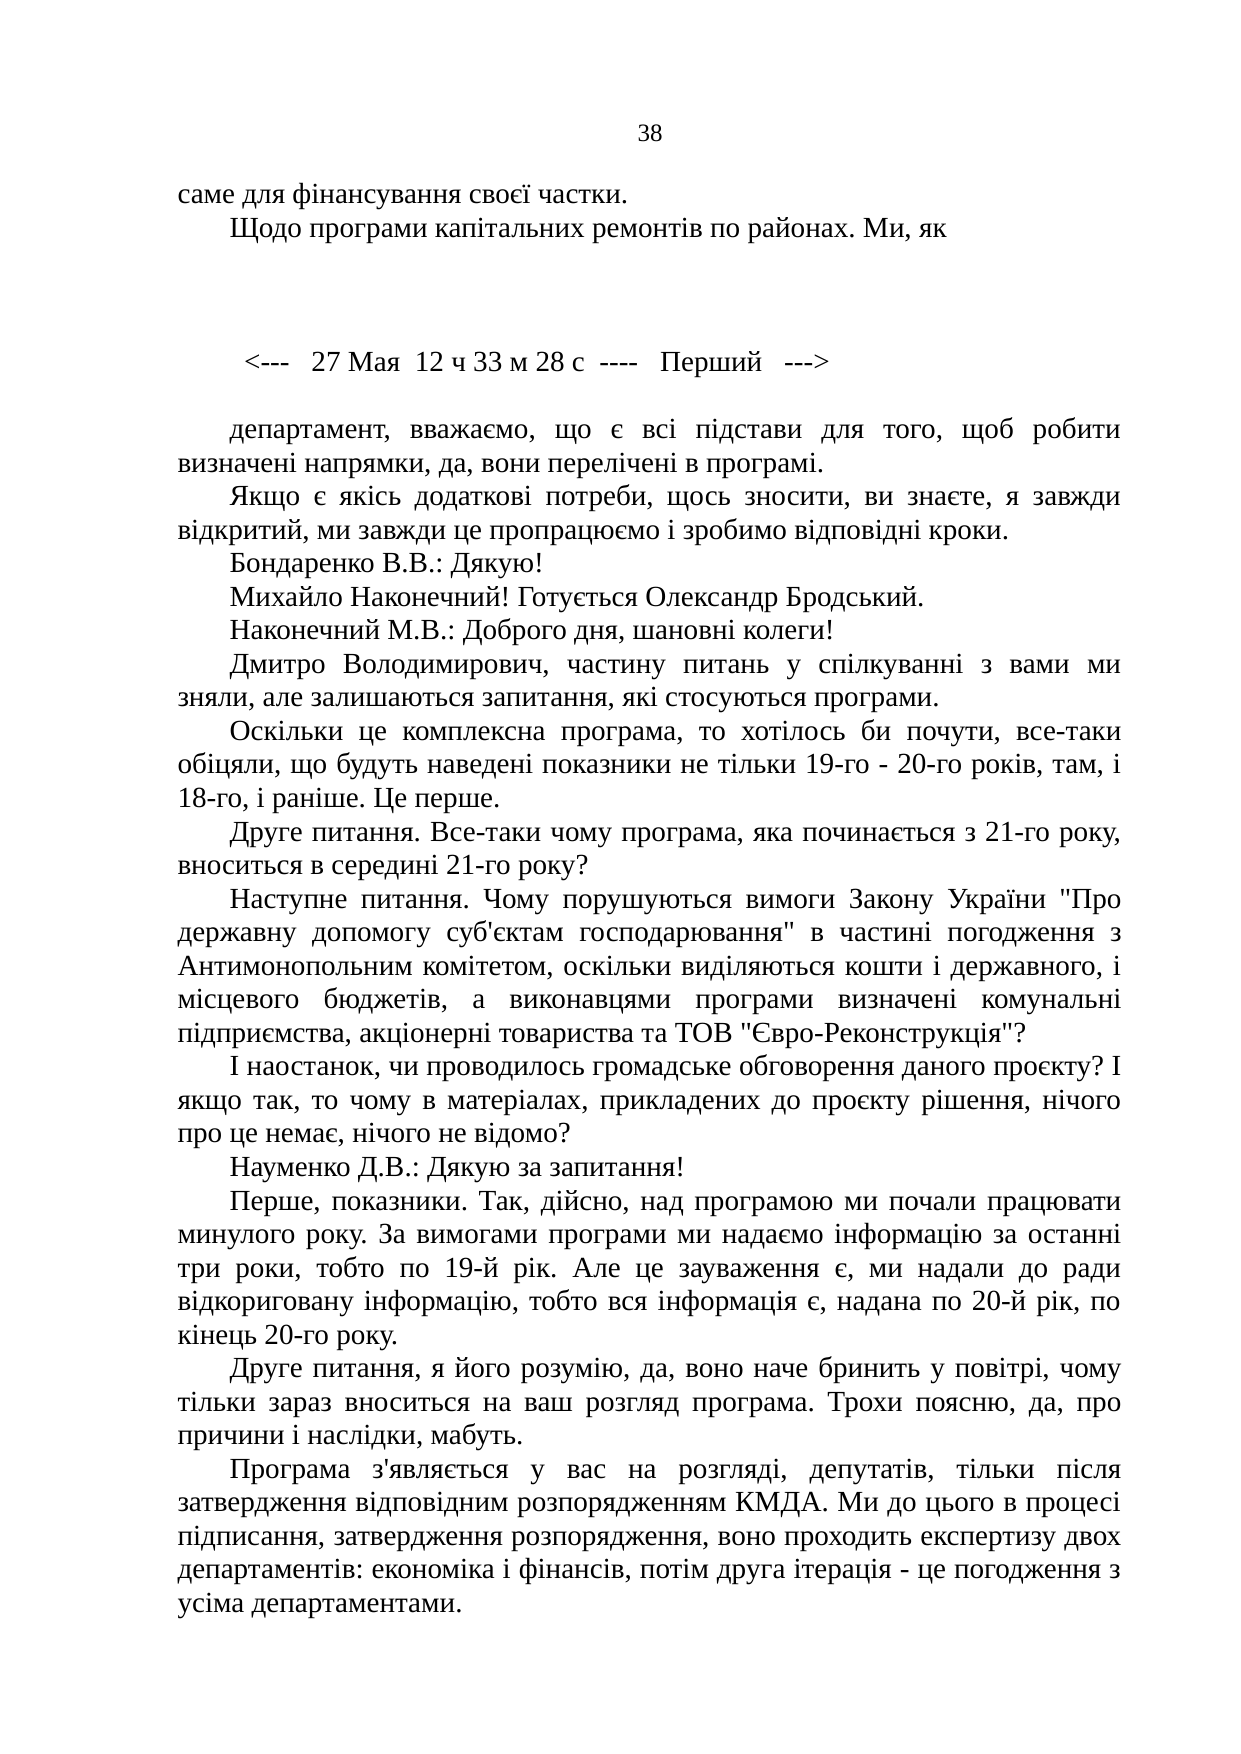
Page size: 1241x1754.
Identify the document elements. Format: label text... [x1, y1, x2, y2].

text Програма з'являється у вас на розгляді, депутатів, тільки після затвердження відповідним розпорядженням КМДА. Ми до цього в процесі підписання, затвердження розпорядження, воно проходить експертизу двох департаментів: економіка і фінансів, потім друга ітерація - це погодження з усіма департаментами. [177, 1451, 1122, 1619]
text Перше, показники. Так, дійсно, над програмою ми почали працювати минулого року. За вимогами програми ми надаємо інформацію за останні три роки, тобто по 19-й рік. Але це зауваження є, ми надали до ради відкориговану інформацію, тобто вся інформація є, надана по 20-й рік, по кінець 20-го року. [177, 1183, 1122, 1350]
text саме для фінансування своєї частки. [177, 176, 1122, 210]
text Науменко Д.В.: Дякую за запитання! [177, 1149, 1122, 1183]
text департамент, вважаємо, що є всі підстави для того, щоб робити визначені напрямки, да, вони перелічені в програмі. [177, 411, 1122, 478]
text І наостанок, чи проводилось громадське обговорення даного проєкту? І якщо так, то чому в матеріалах, прикладених до проєкту рішення, нічого про це немає, нічого не відомо? [177, 1048, 1122, 1149]
text Друге питання, я його розумію, да, воно наче бринить у повітрі, чому тільки зараз вноситься на ваш розгляд програма. Трохи поясню, да, про причини і наслідки, мабуть. [177, 1350, 1122, 1451]
text Щодо програми капітальних ремонтів по районах. Ми, як [177, 210, 1122, 243]
text Оскільки це комплексна програма, то хотілось би почути, все-таки обіцяли, що будуть наведені показники не тільки 19-го - 20-го років, там, і 18-го, і раніше. Це перше. [177, 713, 1122, 814]
text Дмитро Володимирович, частину питань у спілкуванні з вами ми зняли, але залишаються запитання, які стосуються програми. [177, 646, 1122, 713]
text <--- 27 Мая 12 ч 33 м 28 с ---- Перший ---> [177, 344, 1122, 378]
text Наступне питання. Чому порушуються вимоги Закону України "Про державну допомогу суб'єктам господарювання" в частині погодження з Антимонопольним комітетом, оскільки виділяються кошти і державного, і місцевого бюджетів, а виконавцями програми визначені комунальні підприємства, акціонерні товариства та ТОВ "Євро-Реконструкція"? [177, 881, 1122, 1048]
text Михайло Наконечний! Готується Олександр Бродський. [177, 579, 1122, 612]
text Наконечний М.В.: Доброго дня, шановні колеги! [177, 612, 1122, 646]
text Якщо є якісь додаткові потреби, щось зносити, ви знаєте, я завжди відкритий, ми завжди це пропрацюємо і зробимо відповідні кроки. [177, 478, 1122, 545]
text Друге питання. Все-таки чому програма, яка починається з 21-го року, вноситься в середині 21-го року? [177, 814, 1122, 881]
text Бондаренко В.В.: Дякую! [177, 545, 1122, 579]
